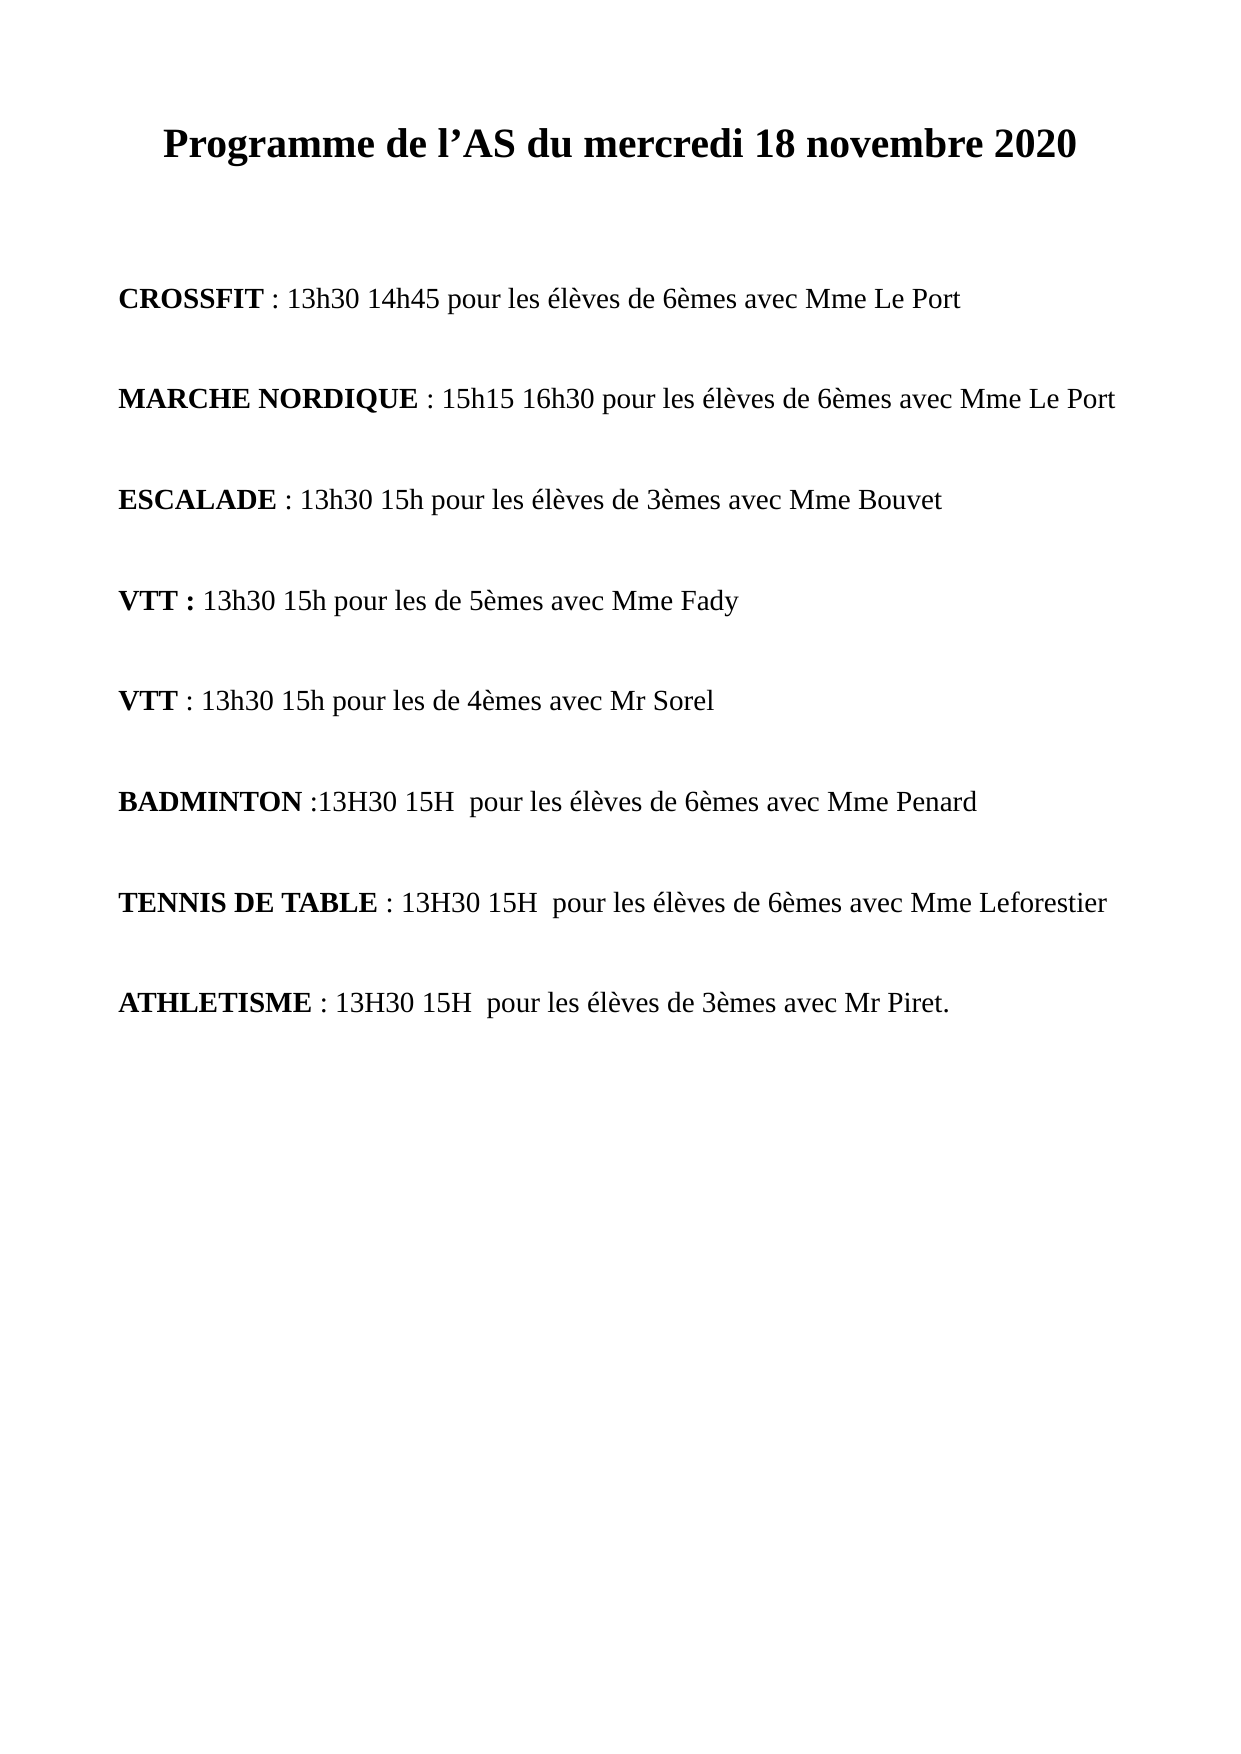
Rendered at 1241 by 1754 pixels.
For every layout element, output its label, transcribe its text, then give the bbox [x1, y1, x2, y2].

text ATHLETISME : 13H30 15H pour les élèves de 3èmes avec Mr Piret. [118, 985, 1122, 1019]
text VTT : 13h30 15h pour les de 5èmes avec Mme Fady [118, 583, 1122, 616]
text TENNIS DE TABLE : 13H30 15H pour les élèves de 6èmes avec Mme Leforestier [118, 885, 1122, 918]
text ESCALADE : 13h30 15h pour les élèves de 3èmes avec Mme Bouvet [118, 482, 1122, 516]
text Programme de l’AS du mercredi 18 novembre 2020 [118, 118, 1122, 166]
text VTT : 13h30 15h pour les de 4èmes avec Mr Sorel [118, 683, 1122, 717]
text MARCHE NORDIQUE : 15h15 16h30 pour les élèves de 6èmes avec Mme Le Port [118, 382, 1122, 415]
text CROSSFIT : 13h30 14h45 pour les élèves de 6èmes avec Mme Le Port [118, 281, 1122, 314]
text BADMINTON :13H30 15H pour les élèves de 6èmes avec Mme Penard [118, 784, 1122, 818]
